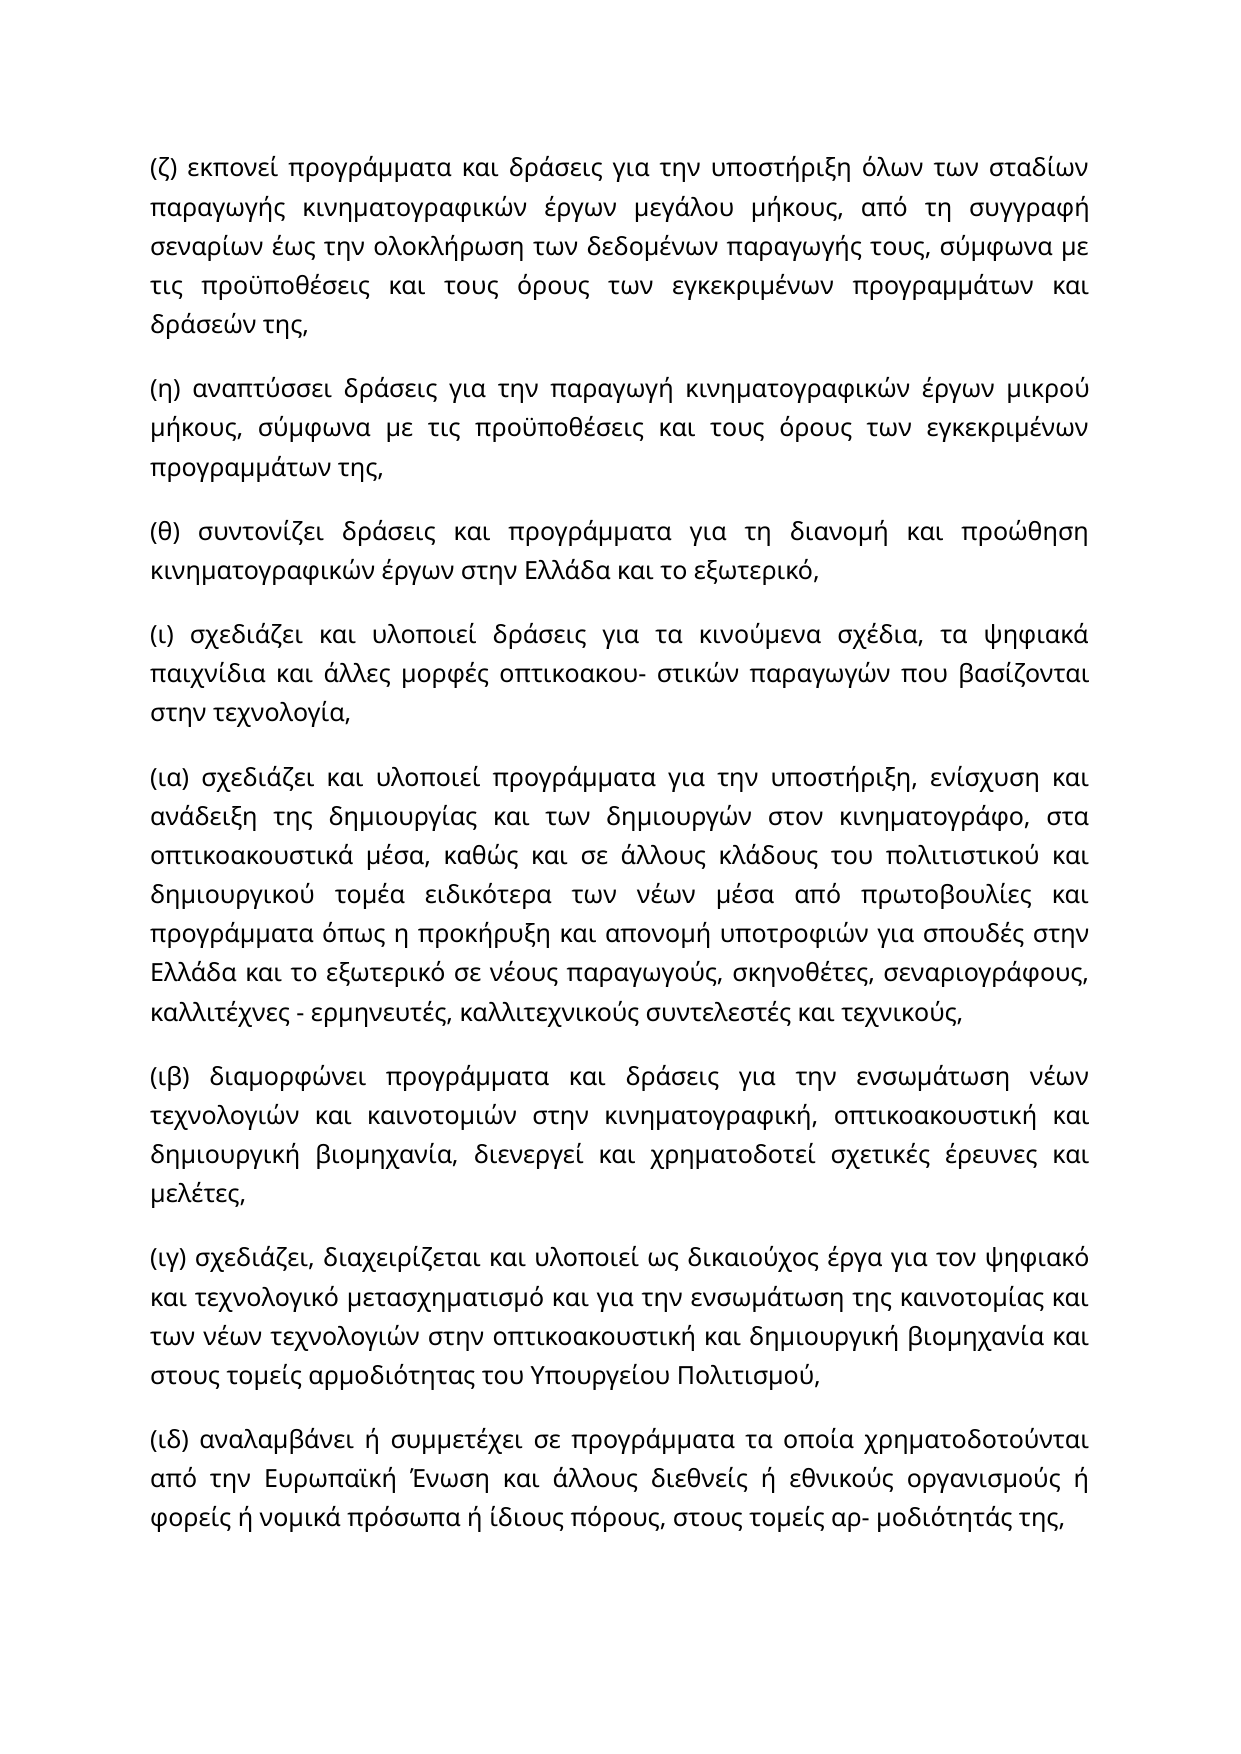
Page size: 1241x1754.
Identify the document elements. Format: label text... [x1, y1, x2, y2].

text (ι) σχεδιάζει και υλοποιεί δράσεις για τα κινούμενα σχέδια, τα ψηφιακά παιχνίδια και άλλες μορφές οπτικοακου- στικών παραγωγών που βασίζονται στην τεχνολογία, [150, 617, 1090, 729]
text (η) αναπτύσσει δράσεις για την παραγωγή κινηματογραφικών έργων μικρού μήκους, σύμφωνα με τις προϋποθέσεις και τους όρους των εγκεκριμένων προγραμμάτων της, [150, 371, 1090, 483]
text (θ) συντονίζει δράσεις και προγράμματα για τη διανομή και προώθηση κινηματογραφικών έργων στην Ελλάδα και το εξωτερικό, [150, 513, 1090, 587]
text (ιγ) σχεδιάζει, διαχειρίζεται και υλοποιεί ως δικαιούχος έργα για τον ψηφιακό και τεχνολογικό μετασχηματισμό και για την ενσωμάτωση της καινοτομίας και των νέων τεχνολογιών στην οπτικοακουστική και δημιουργική βιομηχανία και στους τομείς αρμοδιότητας του Υπουργείου Πολιτισμού, [150, 1240, 1090, 1392]
text (ιβ) διαμορφώνει προγράμματα και δράσεις για την ενσωμάτωση νέων τεχνολογιών και καινοτομιών στην κινηματογραφική, οπτικοακουστική και δημιουργική βιομηχανία, διενεργεί και χρηματοδοτεί σχετικές έρευνες και μελέτες, [150, 1058, 1090, 1210]
text (ζ) εκπονεί προγράμματα και δράσεις για την υποστήριξη όλων των σταδίων παραγωγής κινηματογραφικών έργων μεγάλου μήκους, από τη συγγραφή σεναρίων έως την ολοκλήρωση των δεδομένων παραγωγής τους, σύμφωνα με τις προϋποθέσεις και τους όρους των εγκεκριμένων προγραμμάτων και δράσεών της, [150, 150, 1090, 341]
text (ιδ) αναλαμβάνει ή συμμετέχει σε προγράμματα τα οποία χρηματοδοτούνται από την Ευρωπαϊκή Ένωση και άλλους διεθνείς ή εθνικούς οργανισμούς ή φορείς ή νομικά πρόσωπα ή ίδιους πόρους, στους τομείς αρ- μοδιότητάς της, [150, 1422, 1090, 1534]
text (ια) σχεδιάζει και υλοποιεί προγράμματα για την υποστήριξη, ενίσχυση και ανάδειξη της δημιουργίας και των δημιουργών στον κινηματογράφο, στα οπτικοακουστικά μέσα, καθώς και σε άλλους κλάδους του πολιτιστικού και δημιουργικού τομέα ειδικότερα των νέων μέσα από πρωτοβουλίες και προγράμματα όπως η προκήρυξη και απονομή υποτροφιών για σπουδές στην Ελλάδα και το εξωτερικό σε νέους παραγωγούς, σκηνοθέτες, σεναριογράφους, καλλιτέχνες - ερμηνευτές, καλλιτεχνικούς συντελεστές και τεχνικούς, [150, 759, 1090, 1028]
